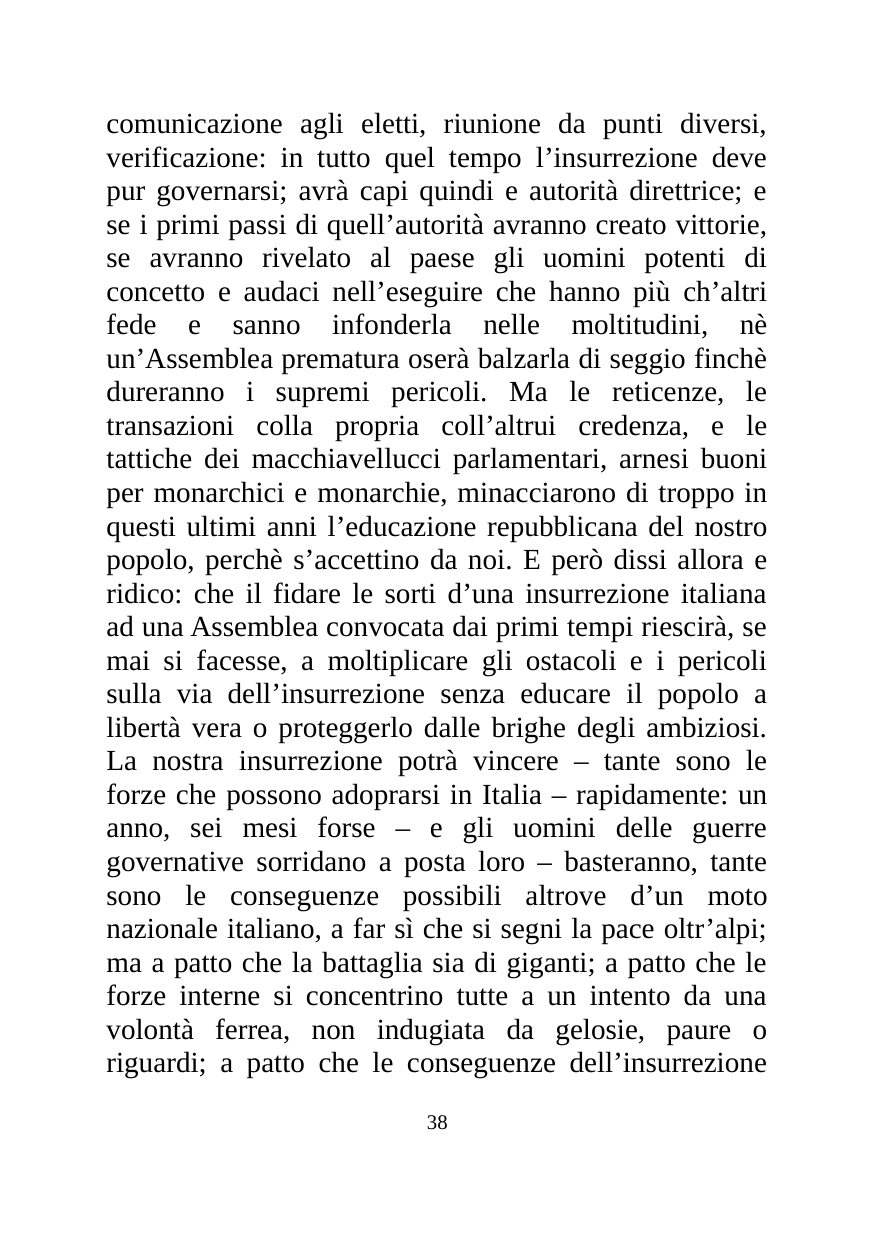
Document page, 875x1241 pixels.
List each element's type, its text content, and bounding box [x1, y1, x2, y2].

text comunicazione agli eletti, riunione da punti diversi, verificazione: in tutto quel tempo l’insurrezione deve pur governarsi; avrà capi quindi e autorità direttrice; e se i primi passi di quell’autorità avranno creato vittorie, se avranno rivelato al paese gli uomini potenti di concetto e audaci nell’eseguire che hanno più ch’altri fede e sanno infonderla nelle moltitudini, nè un’Assemblea prematura oserà balzarla di seggio finchè dureranno i supremi pericoli. Ma le reticenze, le transazioni colla propria coll’altrui credenza, e le tattiche dei macchiavellucci parlamentari, arnesi buoni per monarchici e monarchie, minacciarono di troppo in questi ultimi anni l’educazione repubblicana del nostro popolo, perchè s’accettino da noi. E però dissi allora e ridico: che il fidare le sorti d’una insurrezione italiana ad una Assemblea convocata dai primi tempi riescirà, se mai si facesse, a moltiplicare gli ostacoli e i pericoli sulla via dell’insurrezione senza educare il popolo a libertà vera o proteggerlo dalle brighe degli ambiziosi. La nostra insurrezione potrà vincere – tante sono le forze che possono adoprarsi in Italia – rapidamente: un anno, sei mesi forse – e gli uomini delle guerre governative sorridano a posta loro – basteranno, tante sono le conseguenze possibili altrove d’un moto nazionale italiano, a far sì che si segni la pace oltr’alpi; ma a patto che la battaglia sia di giganti; a patto che le forze interne si concentrino tutte a un intento da una volontà ferrea, non indugiata da gelosie, paure o riguardi; a patto che le conseguenze dell’insurrezione [106, 106, 768, 1079]
